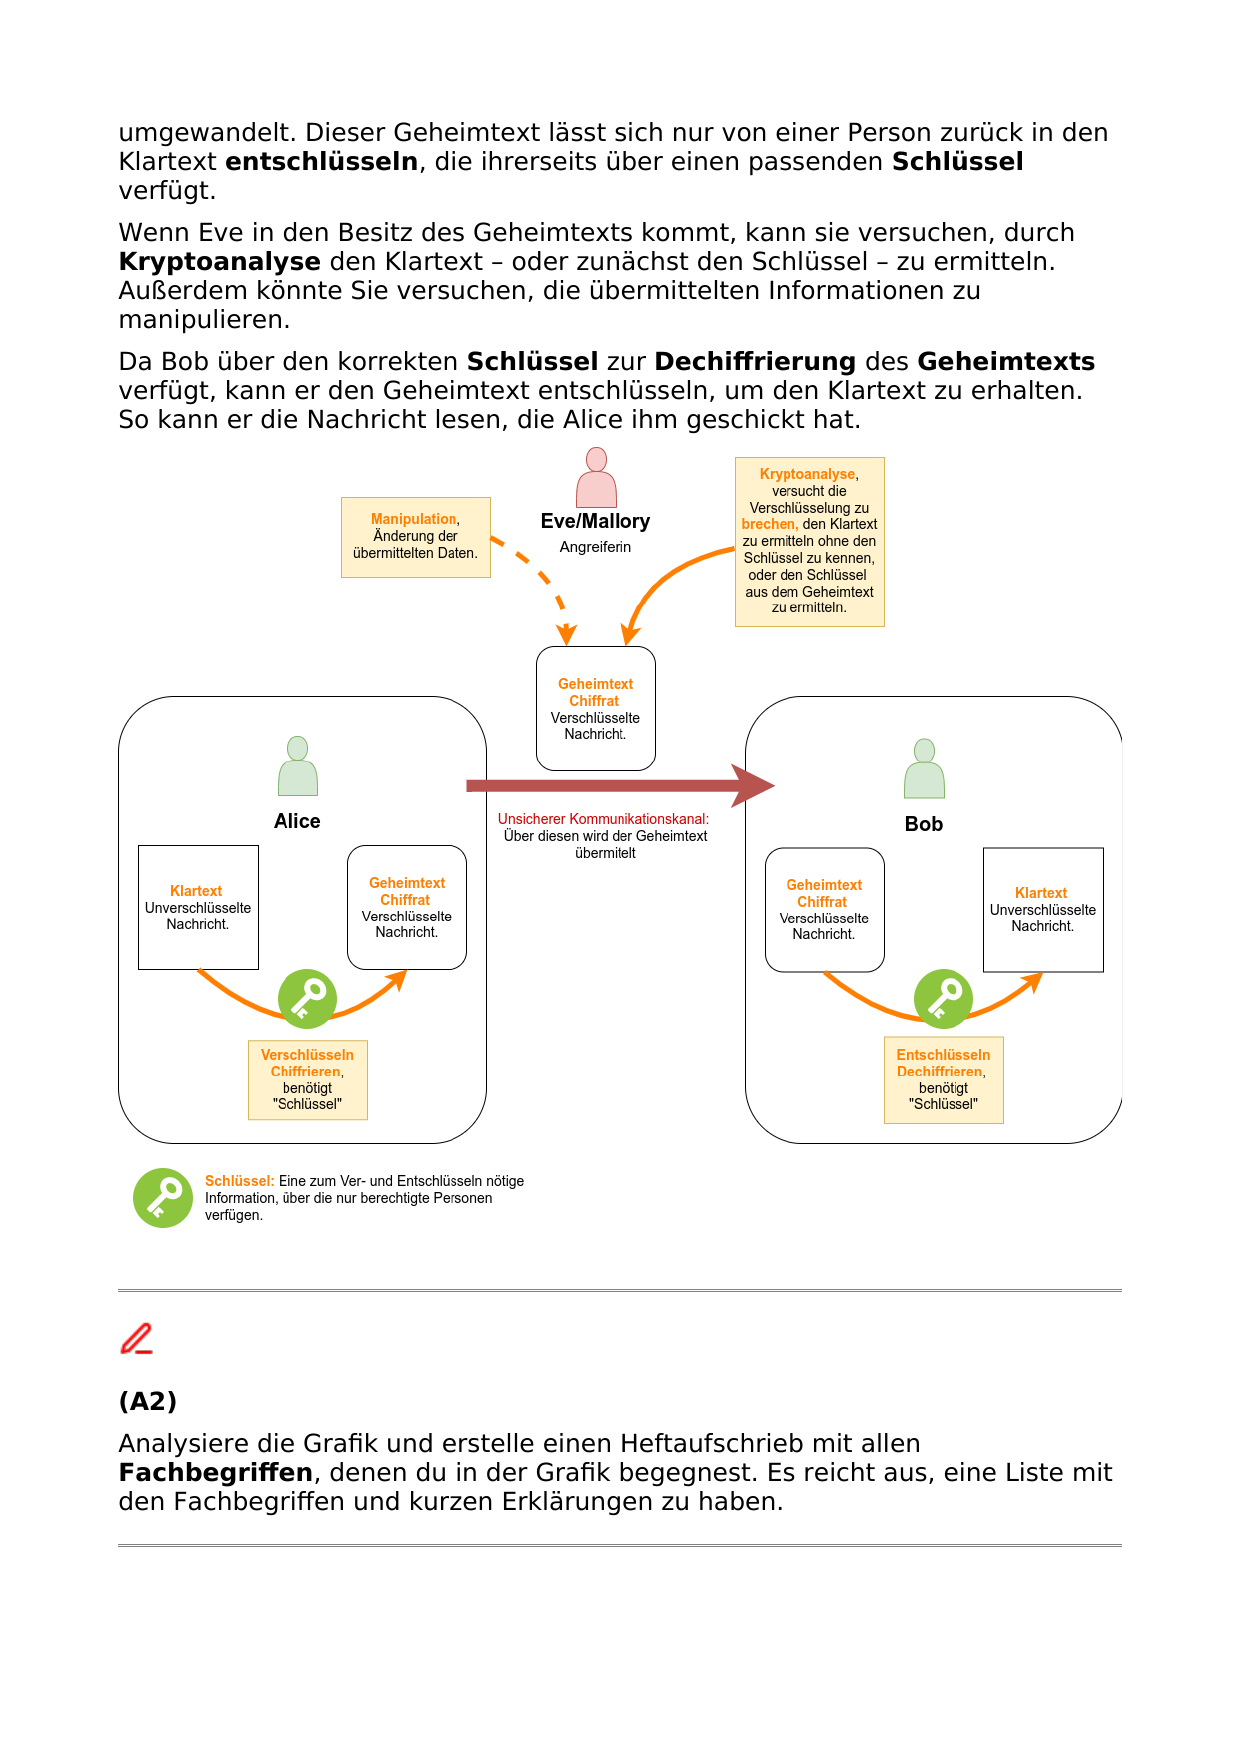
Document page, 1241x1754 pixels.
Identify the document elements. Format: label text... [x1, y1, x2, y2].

text umgewandelt. Dieser Geheimtext lässt sich nur von einer Person zurück in den Klartext entschlüsseln, die ihrerseits über einen passenden Schlüssel verfügt. [118, 118, 1122, 206]
text Da Bob über den korrekten Schlüssel zur Dechiffrierung des Geheimtexts verfügt, kann er den Geheimtext entschlüsseln, um den Klartext zu erhalten. So kann er die Nachricht lesen, die Alice ihm geschickt hat. [118, 347, 1122, 435]
picture [118, 1320, 156, 1359]
text Analysiere die Grafik und erstelle einen Heftaufschrieb mit allen Fachbegriffen, denen du in der Grafik begegnest. Es reicht aus, eine Liste mit den Fachbegriffen und kurzen Erklärungen zu haben. [118, 1429, 1122, 1517]
subtitle (A2) [118, 1387, 1122, 1417]
picture [118, 447, 1123, 1233]
text Wenn Eve in den Besitz des Geheimtexts kommt, kann sie versuchen, durch Kryptoanalyse den Klartext – oder zunächst den Schlüssel – zu ermitteln. Außerdem könnte Sie versuchen, die übermittelten Informationen zu manipulieren. [118, 218, 1122, 335]
